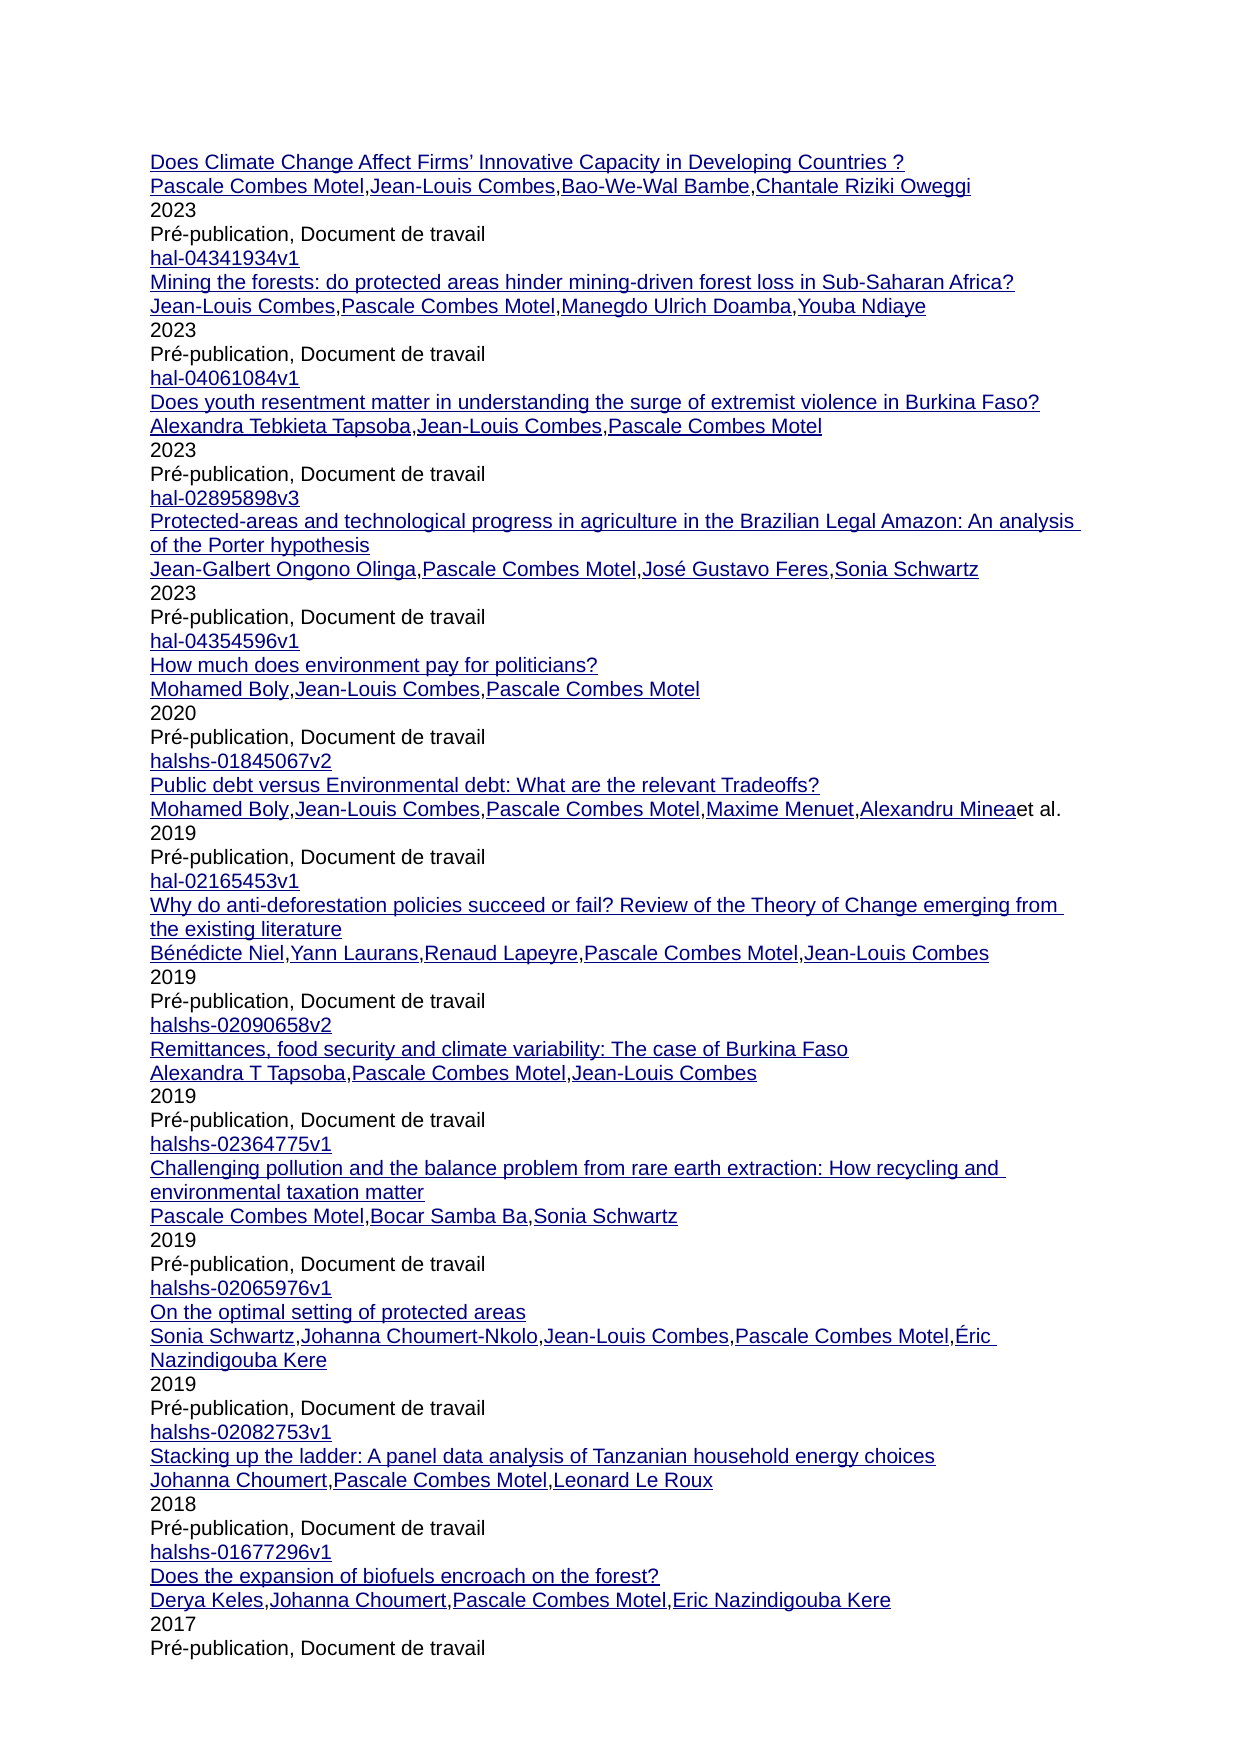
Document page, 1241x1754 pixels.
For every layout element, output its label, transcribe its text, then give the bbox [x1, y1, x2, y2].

table_cell How much does environment pay for politicians? Mohamed Boly,Jean-Louis Combes,Pascale Combes Motel 2020 Pré-publication, Document de travail halshs-01845067v2 [150, 653, 1090, 773]
table_cell Protected-areas and technological progress in agriculture in the Brazilian Legal Amazon: An analysis of the Porter hypothesis Jean-Galbert Ongono Olinga,Pascale Combes Motel,José Gustavo Feres,Sonia Schwartz 2023 Pré-publication, Document de travail hal-04354596v1 [150, 509, 1090, 653]
table_cell Public debt versus Environmental debt: What are the relevant Tradeoffs? Mohamed Boly,Jean-Louis Combes,Pascale Combes Motel,Maxime Menuet,Alexandru Mineaet al. 2019 Pré-publication, Document de travail hal-02165453v1 [150, 773, 1090, 893]
table_cell Stacking up the ladder: A panel data analysis of Tanzanian household energy choices Johanna Choumert,Pascale Combes Motel,Leonard Le Roux 2018 Pré-publication, Document de travail halshs-01677296v1 [150, 1444, 1090, 1563]
table_cell Does youth resentment matter in understanding the surge of extremist violence in Burkina Faso? Alexandra Tebkieta Tapsoba,Jean-Louis Combes,Pascale Combes Motel 2023 Pré-publication, Document de travail hal-02895898v3 [150, 390, 1090, 509]
table_cell Does the expansion of biofuels encroach on the forest? Derya Keles,Johanna Choumert,Pascale Combes Motel,Eric Nazindigouba Kere 2017 Pré-publication, Document de travail [150, 1564, 1090, 1659]
table_cell Challenging pollution and the balance problem from rare earth extraction: How recycling and environmental taxation matter Pascale Combes Motel,Bocar Samba Ba,Sonia Schwartz 2019 Pré-publication, Document de travail halshs-02065976v1 [150, 1156, 1090, 1300]
table_cell Mining the forests: do protected areas hinder mining-driven forest loss in Sub-Saharan Africa? Jean-Louis Combes,Pascale Combes Motel,Manegdo Ulrich Doamba,Youba Ndiaye 2023 Pré-publication, Document de travail hal-04061084v1 [150, 270, 1090, 389]
table_cell Why do anti-deforestation policies succeed or fail? Review of the Theory of Change emerging from the existing literature Bénédicte Niel,Yann Laurans,Renaud Lapeyre,Pascale Combes Motel,Jean-Louis Combes 2019 Pré-publication, Document de travail halshs-02090658v2 [150, 893, 1090, 1036]
table_cell On the optimal setting of protected areas Sonia Schwartz,Johanna Choumert-Nkolo,Jean-Louis Combes,Pascale Combes Motel,Éric Nazindigouba Kere 2019 Pré-publication, Document de travail halshs-02082753v1 [150, 1300, 1090, 1444]
table_cell Remittances, food security and climate variability: The case of Burkina Faso Alexandra T Tapsoba,Pascale Combes Motel,Jean-Louis Combes 2019 Pré-publication, Document de travail halshs-02364775v1 [150, 1036, 1090, 1156]
table_cell Does Climate Change Affect Firms’ Innovative Capacity in Developing Countries ? Pascale Combes Motel,Jean-Louis Combes,Bao-We-Wal Bambe,Chantale Riziki Oweggi 2023 Pré-publication, Document de travail hal-04341934v1 [150, 150, 1090, 270]
